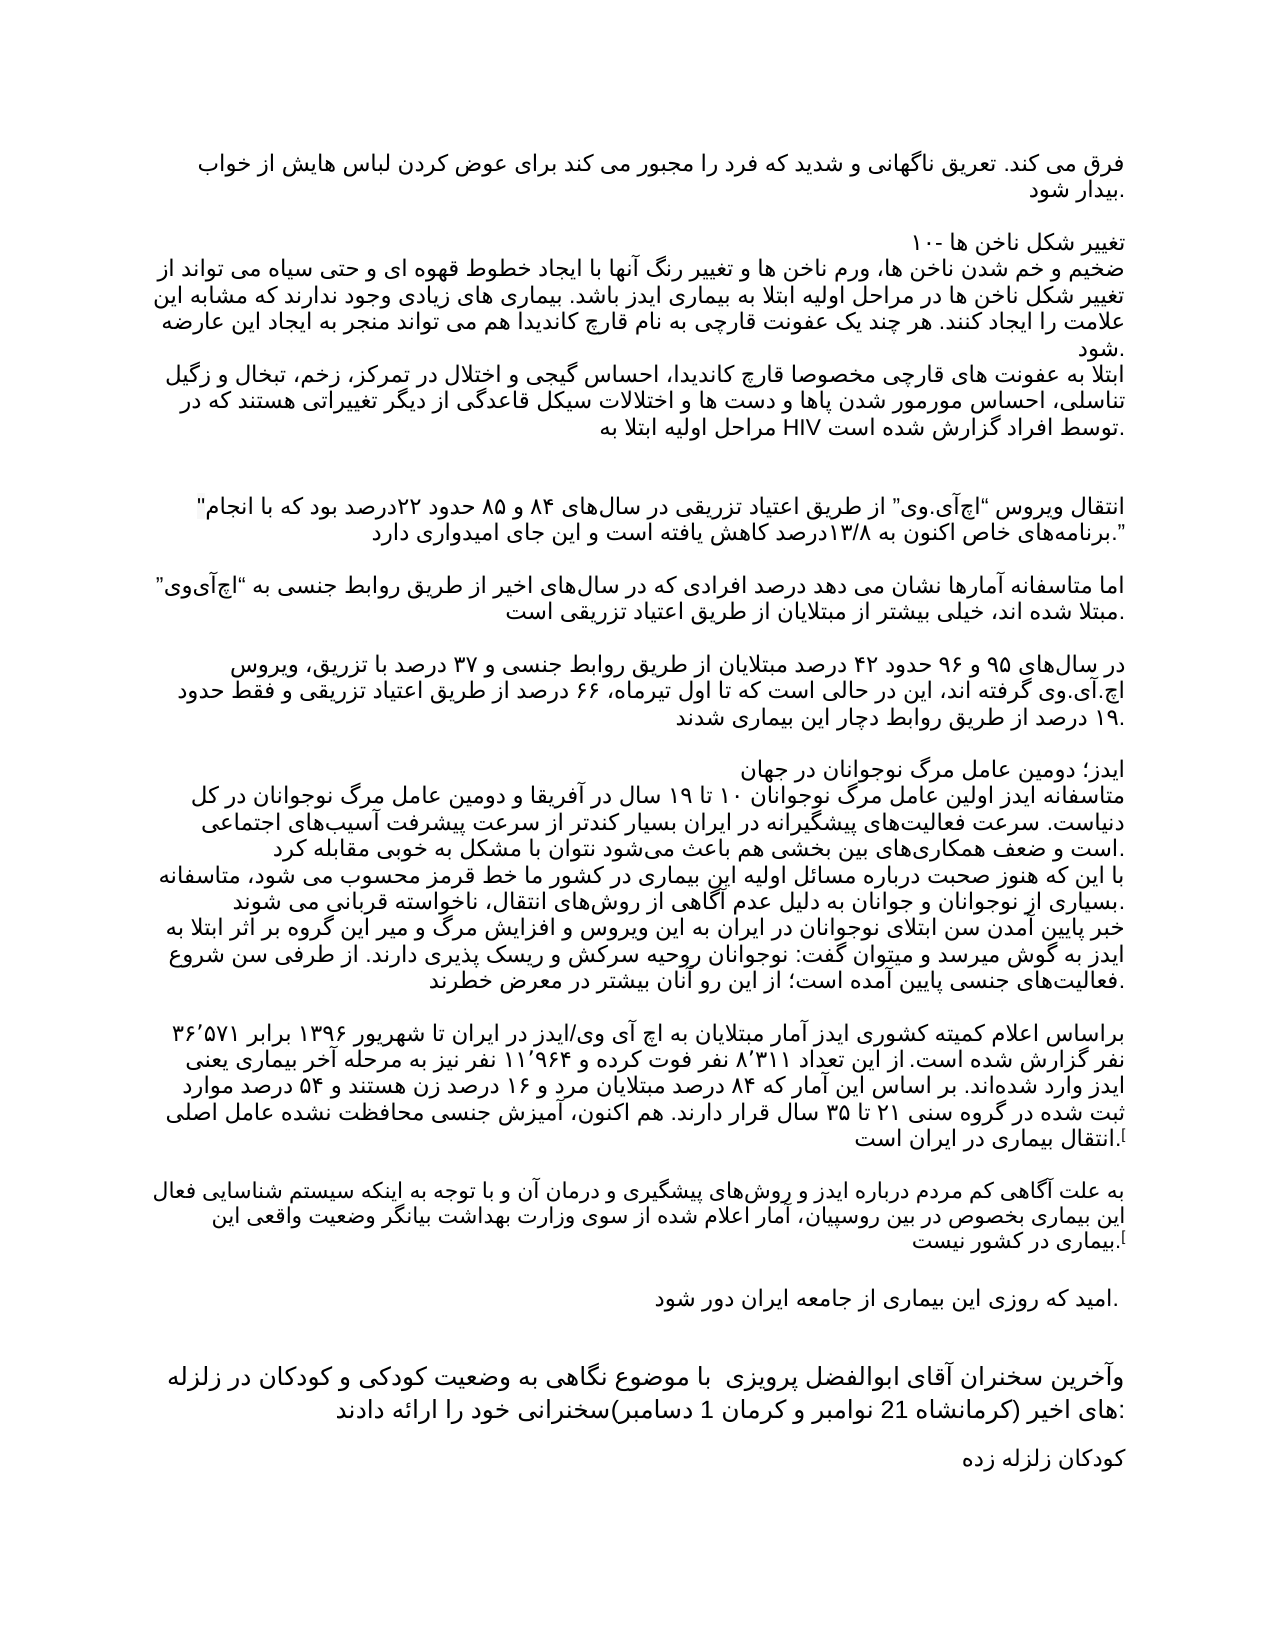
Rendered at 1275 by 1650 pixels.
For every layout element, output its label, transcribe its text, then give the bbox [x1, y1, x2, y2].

text در سال‌های ۹۵ و ۹۶ حدود ۴۲ درصد مبتلایان از طریق روابط جنسی و ۳۷ درصد با تزریق، ویروس اچ.آی.وی گرفته اند، این در حالی است که تا اول تیرماه، ۶۶ درصد از طریق اعتیاد تزریقی و فقط حدود ۱۹ درصد از طریق روابط دچار این بیماری شدند. [150, 651, 1125, 730]
text "انتقال ویروس “اچ‌آی.وی” از طریق اعتیاد تزریقی در سال‌های ۸۴ و ۸۵ حدود ۲۲درصد بود که با انجام برنامه‌های خاص اکنون به ۱۳/۸درصد کاهش یافته است و این جای امیدواری دارد.” [150, 493, 1125, 545]
text ایدز؛ دومین عامل مرگ نوجوانان در جهان متاسفانه ایدز اولین عامل مرگ نوجوانان ۱۰ تا ۱۹ سال در آفریقا و دومین عامل مرگ نوجوانان در کل دنیاست. سرعت فعالیت‌های پیشگیرانه در ایران بسیار کندتر از سرعت پیشرفت آسیب‌های اجتماعی است و ضعف همکاری‌های بین بخشی هم باعث می‌شود نتوان با مشکل به خوبی مقابله کرد. با این که هنوز صحبت درباره مسائل اولیه این بیماری در کشور ما خط قرمز محسوب می شود، متاسفانه بسیاری از نوجوانان و جوانان به دلیل عدم آگاهی از روش‌های انتقال، ناخواسته قربانی می شوند. [150, 756, 1125, 914]
text حدود نیمی از مبتلایان به ایدز در مراحل اولیه آلوده شدن به HIV ، تعریق شبانه را تجربه کرده اند. این عارضه می تواند ارتباط بیشتری با ویروس داشته باشد و با تعریق ناشی از گرما یا ورزش کردن به کلی فرق می کند. تعریق ناگهانی و شدید که فرد را مجبور می کند برای عوض کردن لباس هایش از خواب بیدار شود. [150, 150, 1125, 203]
text اما متاسفانه آمارها نشان می دهد درصد افرادی که در سال‌های اخیر از طریق روابط جنسی به “اچ‌آی‌وی” مبتلا شده اند، خیلی بیشتر از مبتلایان از طریق اعتیاد تزریقی است. [150, 572, 1125, 624]
text ابتلا به عفونت های قارچی مخصوصا قارچ کاندیدا، احساس گیجی و اختلال در تمرکز، زخم، تبخال و زگیل تناسلی، احساس مورمور شدن پاها و دست ها و اختلالات سیکل قاعدگی از دیگر تغییراتی هستند که در مراحل اولیه ابتلا به HIV توسط افراد گزارش شده است. [150, 361, 1125, 440]
text به علت آگاهی کم مردم درباره ایدز و روش‌های پیشگیری و درمان آن و با توجه به اینکه سیستم شناسایی فعال این بیماری بخصوص در بین روسپیان، آمار اعلام شده از سوی وزارت بهداشت بیانگر وضعیت واقعی این بیماری در کشور نیست.[ [150, 1178, 1125, 1253]
text امید که روزی این بیماری از جامعه ایران دور شود. [150, 1285, 1125, 1311]
text خبر پایین آمدن سن ابتلای نوجوانان در ایران به این ویروس و افزایش مرگ و میر این گروه بر اثر ابتلا به ایدز به گوش میرسد و میتوان گفت: نوجوانان روحیه سرکش و ریسک‌ پذیری دارند. از طرفی سن شروع فعالیت‌های جنسی پایین آمده است؛ از این رو آنان بیشتر در معرض خطرند. [150, 914, 1125, 993]
text ضخیم و خم شدن ناخن ها، ورم ناخن ها و تغییر رنگ آنها با ایجاد خطوط قهوه ای و حتی سیاه می تواند از تغییر شکل ناخن ها در مراحل اولیه ابتلا به بیماری ایدز باشد. بیماری های زیادی وجود ندارند که مشابه این علامت را ایجاد کنند. هر چند یک عفونت قارچی به نام قارچ کاندیدا هم می تواند منجر به ایجاد این عارضه شود. [150, 255, 1125, 361]
text ۱۰- تغییر شکل ناخن ها [150, 229, 1125, 255]
text براساس اعلام کمیته کشوری ایدز آمار مبتلایان به اچ آی وی/ایدز در ایران تا شهریور ۱۳۹۶ برابر ۳۶٬۵۷۱ نفر گزارش شده است. از این تعداد ۸٬۳۱۱ نفر فوت کرده و ۱۱٬۹۶۴ نفر نیز به مرحله آخر بیماری یعنی ایدز وارد شده‌اند. بر اساس این آمار که ۸۴ درصد مبتلایان مرد و ۱۶ درصد زن هستند و ۵۴ درصد موارد ثبت شده در گروه سنی ۲۱ تا ۳۵ سال قرار دارند. هم اکنون، آمیزش جنسی محافظت نشده عامل اصلی انتقال بیماری در ایران است.[ [150, 1020, 1125, 1151]
text وآخرین سخنران آقای ابوالفضل پرویزی با موضوع نگاهی به وضعیت کودکی و کودکان در زلزله های اخیر (کرمانشاه 21 نوامبر و کرمان 1 دسامبر)سخنرانی خود را ارائه دادند: [150, 1362, 1125, 1424]
text کودکان زلزله زده [150, 1445, 1125, 1471]
